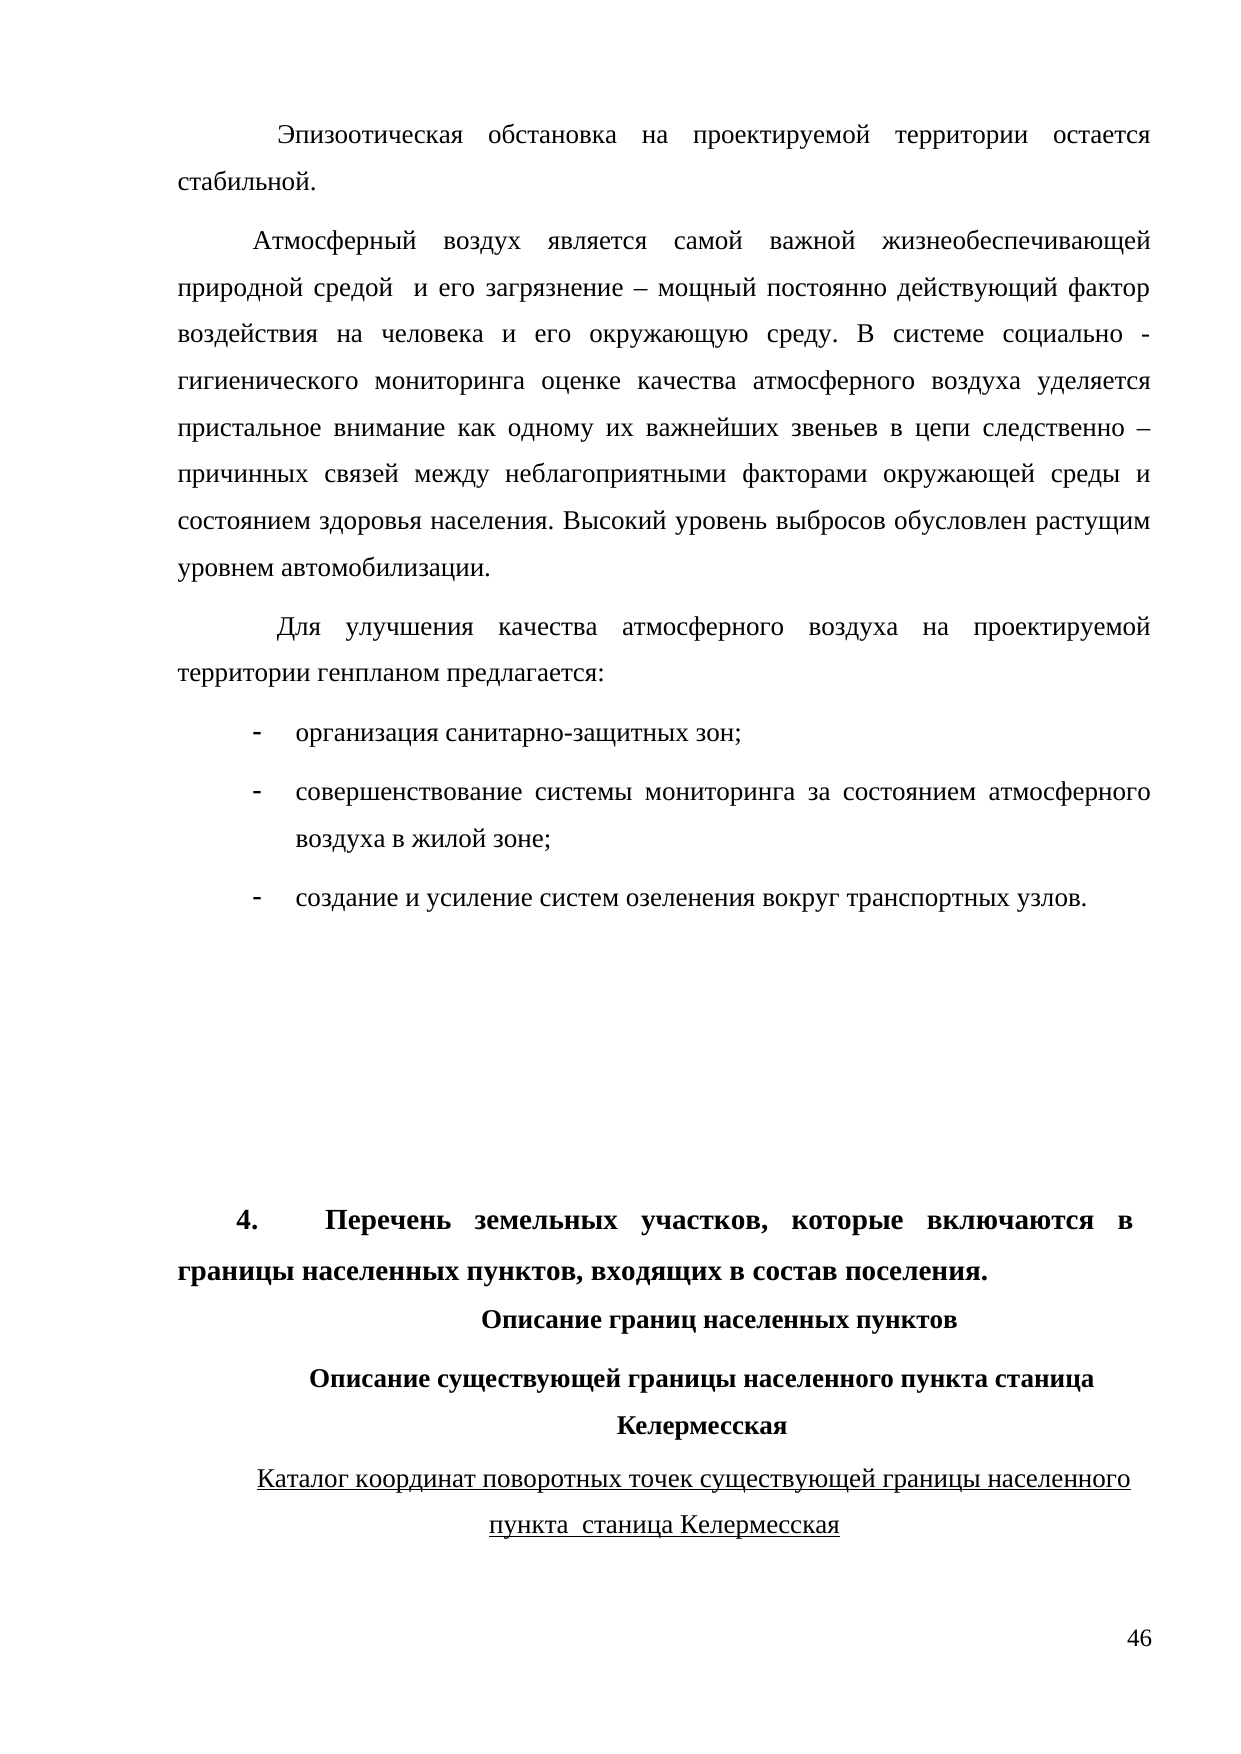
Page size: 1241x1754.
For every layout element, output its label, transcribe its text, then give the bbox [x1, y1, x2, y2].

text Описание существующей границы населенного пункта станица Келермесская [252, 1362, 1152, 1440]
list создание и усиление систем озеленения вокруг транспортных узлов. [252, 881, 1152, 912]
text Каталог координат поворотных точек существующей границы населенного пункта станица Келермесская [177, 1462, 1152, 1539]
text Для улучшения качества атмосферного воздуха на проектируемой территории генпланом предлагается: [177, 610, 1152, 688]
text Эпизоотическая обстановка на проектируемой территории остается стабильной. [177, 118, 1152, 196]
list организация санитарно-защитных зон; [252, 716, 1152, 747]
text 4. Перечень земельных участков, которые включаются в границы населенных пунктов, входящих в состав поселения. [177, 1202, 1134, 1286]
text Описание границ населенных пунктов [281, 1303, 1152, 1334]
list совершенствование системы мониторинга за состоянием атмосферного воздуха в жилой зоне; [252, 775, 1152, 853]
text Атмосферный воздух является самой важной жизнеобеспечивающей природной средой и его загрязнение – мощный постоянно действующий фактор воздействия на человека и его окружающую среду. В системе социально - гигиенического мониторинга оценке качества атмосферного воздуха уделяется пристальное внимание как одному их важнейших звеньев в цепи следственно – причинных связей между неблагоприятными факторами окружающей среды и состоянием здоровья населения. Высокий уровень выбросов обусловлен растущим уровнем автомобилизации. [177, 224, 1152, 582]
